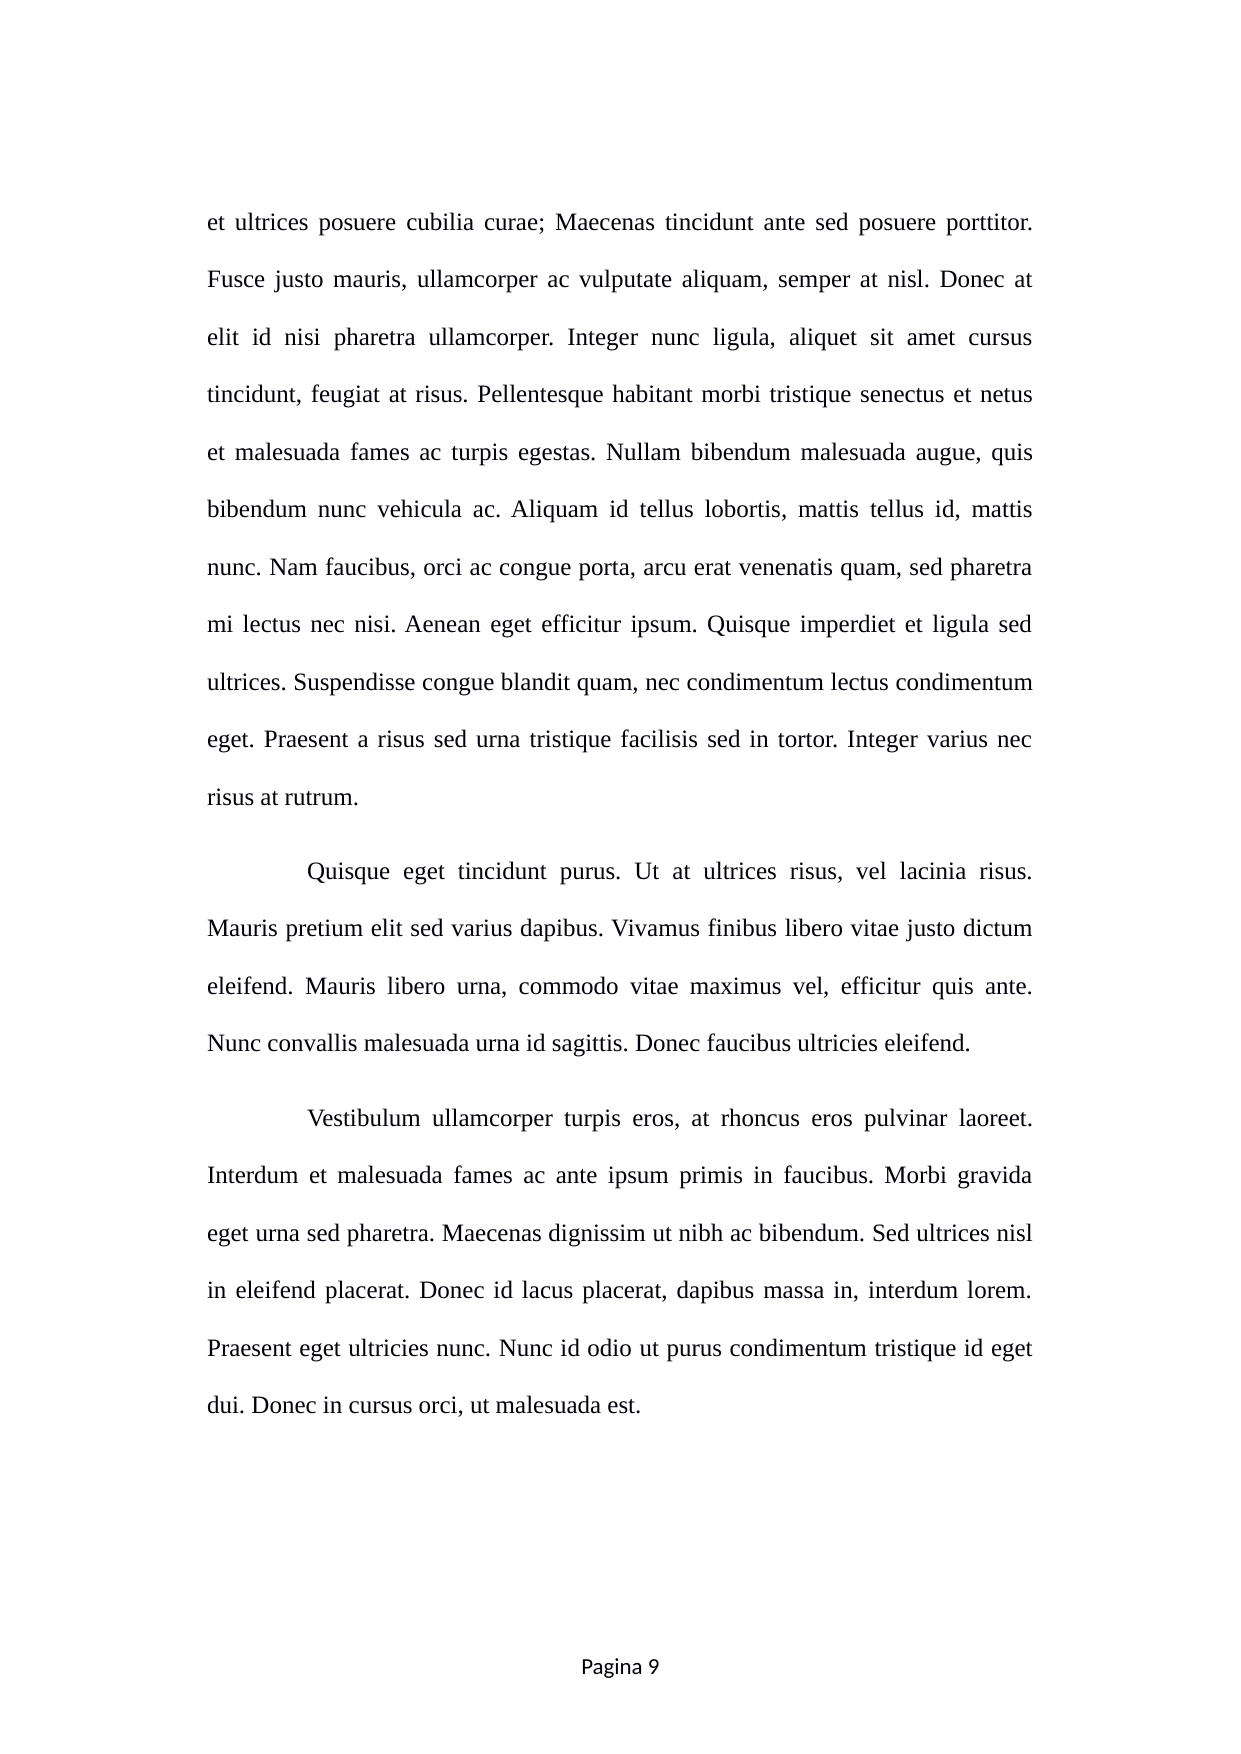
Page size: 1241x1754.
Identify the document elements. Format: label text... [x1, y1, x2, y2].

text Vestibulum ullamcorper turpis eros, at rhoncus eros pulvinar laoreet. Interdum et malesuada fames ac ante ipsum primis in faucibus. Morbi gravida eget urna sed pharetra. Maecenas dignissim ut nibh ac bibendum. Sed ultrices nisl in eleifend placerat. Donec id lacus placerat, dapibus massa in, interdum lorem. Praesent eget ultricies nunc. Nunc id odio ut purus condimentum tristique id eget dui. Donec in cursus orci, ut malesuada est. [207, 1103, 1033, 1419]
text et ultrices posuere cubilia curae; Maecenas tincidunt ante sed posuere porttitor. Fusce justo mauris, ullamcorper ac vulputate aliquam, semper at nisl. Donec at elit id nisi pharetra ullamcorper. Integer nunc ligula, aliquet sit amet cursus tincidunt, feugiat at risus. Pellentesque habitant morbi tristique senectus et netus et malesuada fames ac turpis egestas. Nullam bibendum malesuada augue, quis bibendum nunc vehicula ac. Aliquam id tellus lobortis, mattis tellus id, mattis nunc. Nam faucibus, orci ac congue porta, arcu erat venenatis quam, sed pharetra mi lectus nec nisi. Aenean eget efficitur ipsum. Quisque imperdiet et ligula sed ultrices. Suspendisse congue blandit quam, nec condimentum lectus condimentum eget. Praesent a risus sed urna tristique facilisis sed in tortor. Integer varius nec risus at rutrum. [207, 207, 1033, 811]
text Quisque eget tincidunt purus. Ut at ultrices risus, vel lacinia risus. Mauris pretium elit sed varius dapibus. Vivamus finibus libero vitae justo dictum eleifend. Mauris libero urna, commodo vitae maximus vel, efficitur quis ante. Nunc convallis malesuada urna id sagittis. Donec faucibus ultricies eleifend. [207, 856, 1033, 1057]
